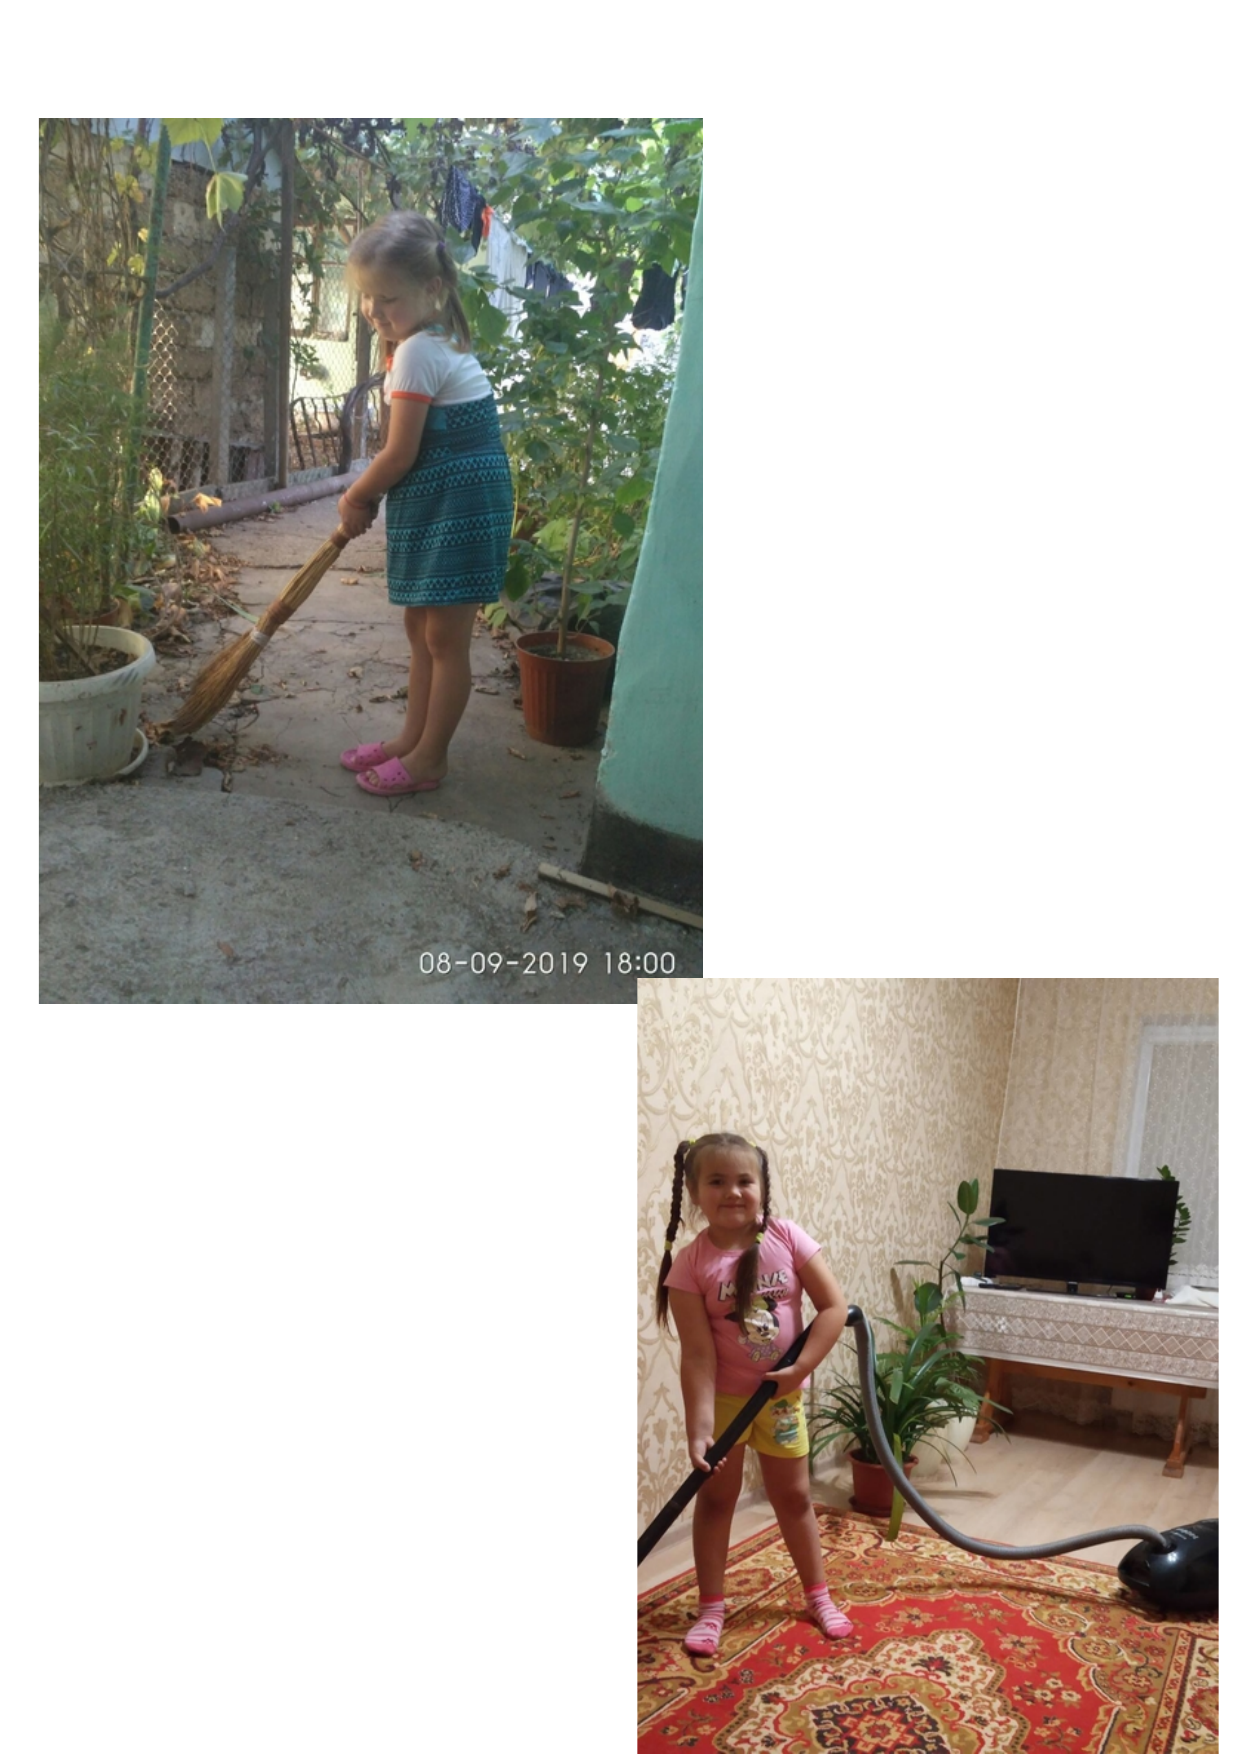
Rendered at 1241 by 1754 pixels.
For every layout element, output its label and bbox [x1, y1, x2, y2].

picture [38, 118, 1219, 1754]
